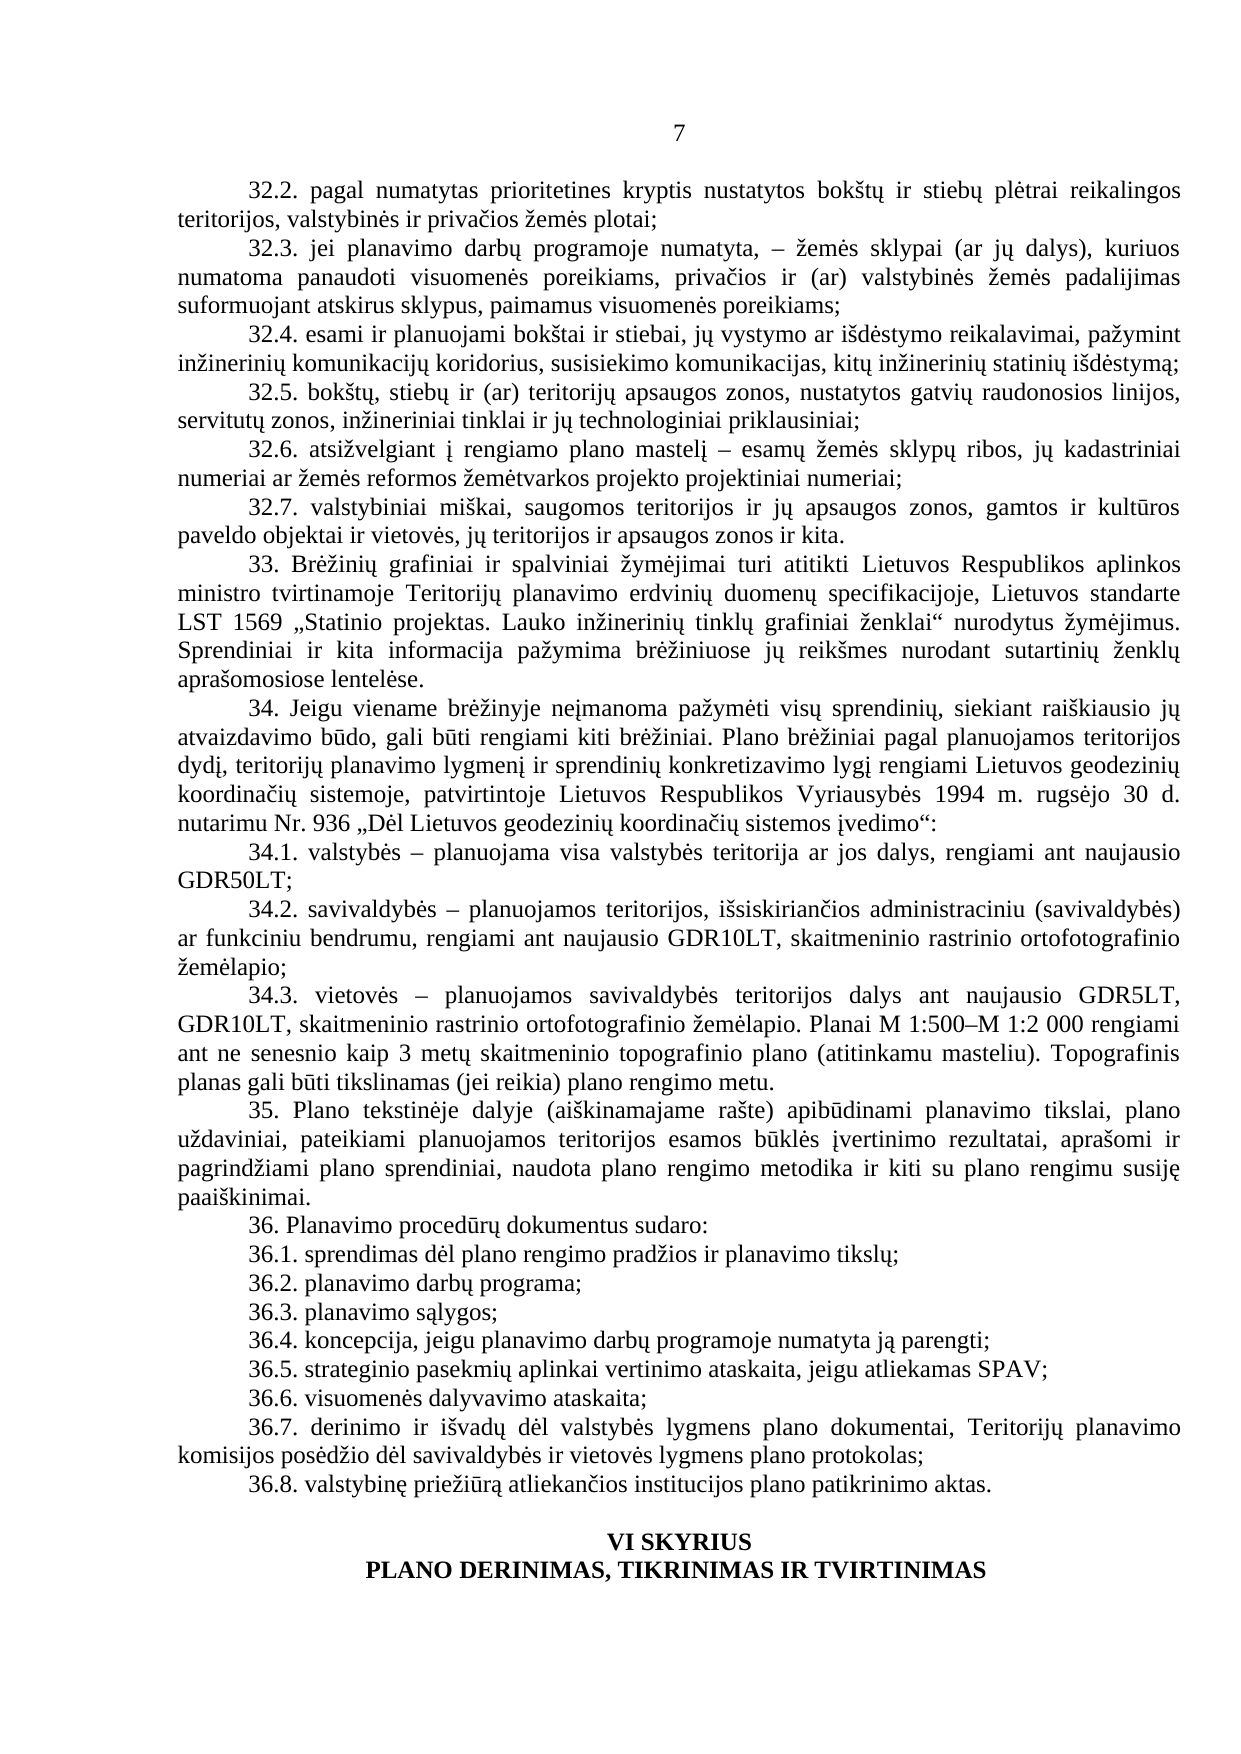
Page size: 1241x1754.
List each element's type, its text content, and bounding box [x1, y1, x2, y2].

text 34.1. valstybės – planuojama visa valstybės teritorija ar jos dalys, rengiami ant naujausio GDR50LT; [177, 837, 1181, 894]
text 32.3. jei planavimo darbų programoje numatyta, – žemės sklypai (ar jų dalys), kuriuos numatoma panaudoti visuomenės poreikiams, privačios ir (ar) valstybinės žemės padalijimas suformuojant atskirus sklypus, paimamus visuomenės poreikiams; [177, 233, 1181, 319]
text 33. Brėžinių grafiniai ir spalviniai žymėjimai turi atitikti Lietuvos Respublikos aplinkos ministro tvirtinamoje Teritorijų planavimo erdvinių duomenų specifikacijoje, Lietuvos standarte LST 1569 „Statinio projektas. Lauko inžinerinių tinklų grafiniai ženklai“ nurodytus žymėjimus. Sprendiniai ir kita informacija pažymima brėžiniuose jų reikšmes nurodant sutartinių ženklų aprašomosiose lentelėse. [177, 549, 1181, 693]
text 32.7. valstybiniai miškai, saugomos teritorijos ir jų apsaugos zonos, gamtos ir kultūros paveldo objektai ir vietovės, jų teritorijos ir apsaugos zonos ir kita. [177, 492, 1181, 549]
text 34.2. savivaldybės – planuojamos teritorijos, išsiskiriančios administraciniu (savivaldybės) ar funkciniu bendrumu, rengiami ant naujausio GDR10LT, skaitmeninio rastrinio ortofotografinio žemėlapio; [177, 894, 1181, 981]
text 32.5. bokštų, stiebų ir (ar) teritorijų apsaugos zonos, nustatytos gatvių raudonosios linijos, servitutų zonos, inžineriniai tinklai ir jų technologiniai priklausiniai; [177, 377, 1181, 434]
text 36.4. koncepcija, jeigu planavimo darbų programoje numatyta ją parengti; [177, 1326, 1181, 1354]
text 32.6. atsižvelgiant į rengiamo plano mastelį – esamų žemės sklypų ribos, jų kadastriniai numeriai ar žemės reformos žemėtvarkos projekto projektiniai numeriai; [177, 434, 1181, 492]
text VI SKYRIUS [177, 1527, 1181, 1556]
text 36.5. strateginio pasekmių aplinkai vertinimo ataskaita, jeigu atliekamas SPAV; [177, 1354, 1181, 1383]
text 36.3. planavimo sąlygos; [177, 1297, 1181, 1326]
text 36.6. visuomenės dalyvavimo ataskaita; [177, 1383, 1181, 1412]
text 36.8. valstybinę priežiūrą atliekančios institucijos plano patikrinimo aktas. [177, 1469, 1181, 1498]
text 32.2. pagal numatytas prioritetines kryptis nustatytos bokštų ir stiebų plėtrai reikalingos teritorijos, valstybinės ir privačios žemės plotai; [177, 176, 1181, 233]
text PLANO DERINIMAS, TIKRINIMAS IR TVIRTINIMAS [177, 1556, 1181, 1584]
text 36.2. planavimo darbų programa; [177, 1268, 1181, 1297]
text 36. Planavimo procedūrų dokumentus sudaro: [177, 1211, 1181, 1239]
text 36.1. sprendimas dėl plano rengimo pradžios ir planavimo tikslų; [177, 1239, 1181, 1268]
text 36.7. derinimo ir išvadų dėl valstybės lygmens plano dokumentai, Teritorijų planavimo komisijos posėdžio dėl savivaldybės ir vietovės lygmens plano protokolas; [177, 1412, 1181, 1469]
text 34. Jeigu viename brėžinyje neįmanoma pažymėti visų sprendinių, siekiant raiškiausio jų atvaizdavimo būdo, gali būti rengiami kiti brėžiniai. Plano brėžiniai pagal planuojamos teritorijos dydį, teritorijų planavimo lygmenį ir sprendinių konkretizavimo lygį rengiami Lietuvos geodezinių koordinačių sistemoje, patvirtintoje Lietuvos Respublikos Vyriausybės 1994 m. rugsėjo 30 d. nutarimu Nr. 936 „Dėl Lietuvos geodezinių koordinačių sistemos įvedimo“: [177, 693, 1181, 837]
text 35. Plano tekstinėje dalyje (aiškinamajame rašte) apibūdinami planavimo tikslai, plano uždaviniai, pateikiami planuojamos teritorijos esamos būklės įvertinimo rezultatai, aprašomi ir pagrindžiami plano sprendiniai, naudota plano rengimo metodika ir kiti su plano rengimu susiję paaiškinimai. [177, 1096, 1181, 1211]
text 32.4. esami ir planuojami bokštai ir stiebai, jų vystymo ar išdėstymo reikalavimai, pažymint inžinerinių komunikacijų koridorius, susisiekimo komunikacijas, kitų inžinerinių statinių išdėstymą; [177, 319, 1181, 377]
text 34.3. vietovės – planuojamos savivaldybės teritorijos dalys ant naujausio GDR5LT, GDR10LT, skaitmeninio rastrinio ortofotografinio žemėlapio. Planai M 1:500–M 1:2 000 rengiami ant ne senesnio kaip 3 metų skaitmeninio topografinio plano (atitinkamu masteliu). Topografinis planas gali būti tikslinamas (jei reikia) plano rengimo metu. [177, 981, 1181, 1096]
